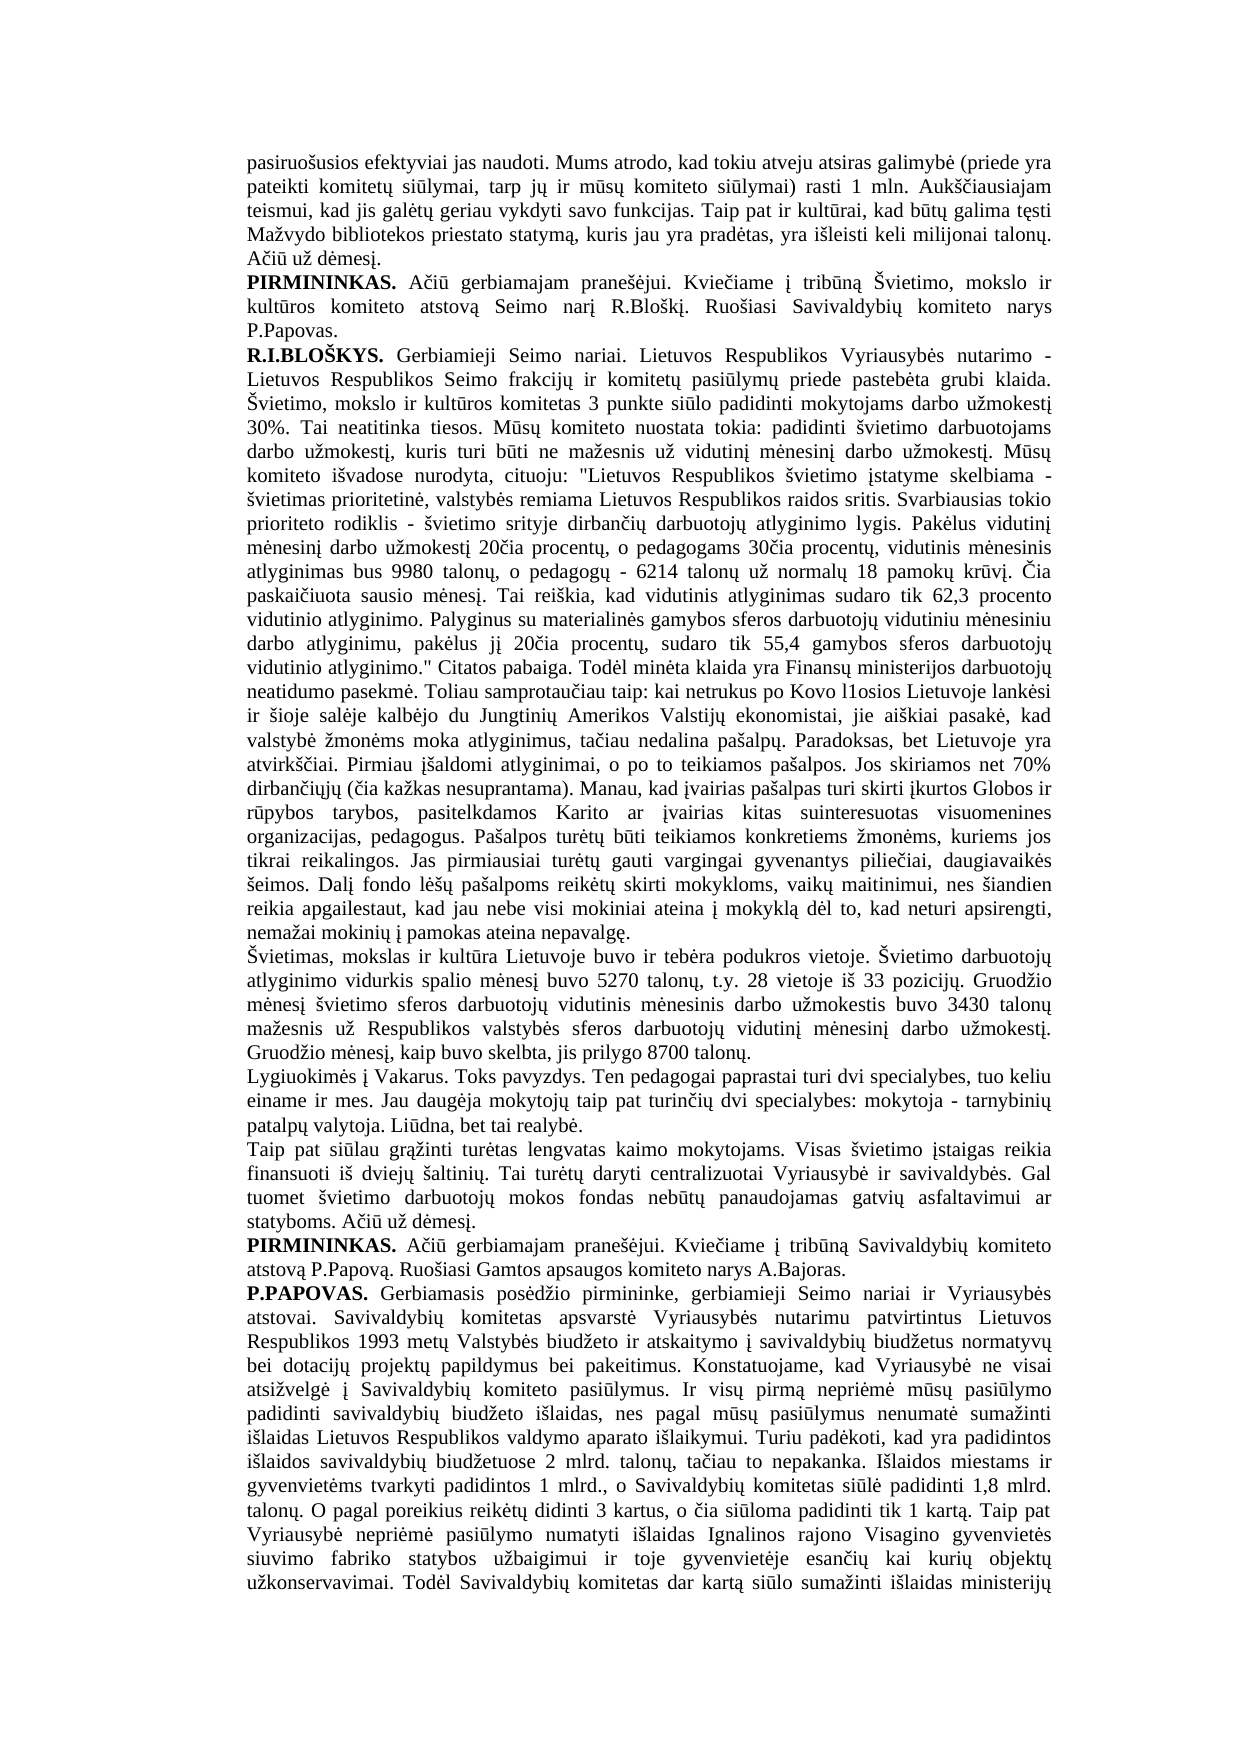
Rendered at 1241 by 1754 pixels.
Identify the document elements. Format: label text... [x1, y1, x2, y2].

text Taip pat siūlau grąžinti turėtas lengvatas kaimo mokytojams. Visas švietimo įstaigas reikia finansuoti iš dviejų šaltinių. Tai turėtų daryti centralizuotai Vyriausybė ir savivaldybės. Gal tuomet švietimo darbuotojų mokos fondas nebūtų panaudojamas gatvių asfaltavimui ar statyboms. Ačiū už dėmesį. [247, 1137, 1053, 1233]
text Švietimas, mokslas ir kultūra Lietuvoje buvo ir tebėra podukros vietoje. Švietimo darbuotojų atlyginimo vidurkis spalio mėnesį buvo 5270 talonų, t.y. 28 vietoje iš 33 pozicijų. Gruodžio mėnesį švietimo sferos darbuotojų vidutinis mėnesinis darbo užmokestis buvo 3430 talonų mažesnis už Respublikos valstybės sferos darbuotojų vidutinį mėnesinį darbo užmokestį. Gruodžio mėnesį, kaip buvo skelbta, jis prilygo 8700 talonų. [247, 944, 1053, 1064]
text Lygiuokimės į Vakarus. Toks pavyzdys. Ten pedagogai paprastai turi dvi specialybes, tuo keliu einame ir mes. Jau daugėja mokytojų taip pat turinčių dvi specialybes: mokytoja - tarnybinių patalpų valytoja. Liūdna, bet tai realybė. [247, 1064, 1053, 1137]
text pasiruošusios efektyviai jas naudoti. Mums atrodo, kad tokiu atveju atsiras galimybė (priede yra pateikti komitetų siūlymai, tarp jų ir mūsų komiteto siūlymai) rasti 1 mln. Aukščiausiajam teismui, kad jis galėtų geriau vykdyti savo funkcijas. Taip pat ir kultūrai, kad būtų galima tęsti Mažvydo bibliotekos priestato statymą, kuris jau yra pradėtas, yra išleisti keli milijonai talonų. Ačiū už dėmesį. [247, 150, 1053, 270]
text PIRMININKAS. Ačiū gerbiamajam pranešėjui. Kviečiame į tribūną Savivaldybių komiteto atstovą P.Papovą. Ruošiasi Gamtos apsaugos komiteto narys A.Bajoras. [247, 1233, 1053, 1281]
text PIRMININKAS. Ačiū gerbiamajam pranešėjui. Kviečiame į tribūną Švietimo, mokslo ir kultūros komiteto atstovą Seimo narį R.Bloškį. Ruošiasi Savivaldybių komiteto narys P.Papovas. [247, 270, 1053, 342]
text P.PAPOVAS. Gerbiamasis posėdžio pirmininke, gerbiamieji Seimo nariai ir Vyriausybės atstovai. Savivaldybių komitetas apsvarstė Vyriausybės nutarimu patvirtintus Lietuvos Respublikos 1993 metų Valstybės biudžeto ir atskaitymo į savivaldybių biudžetus normatyvų bei dotacijų projektų papildymus bei pakeitimus. Konstatuojame, kad Vyriausybė ne visai atsižvelgė į Savivaldybių komiteto pasiūlymus. Ir visų pirmą nepriėmė mūsų pasiūlymo padidinti savivaldybių biudžeto išlaidas, nes pagal mūsų pasiūlymus nenumatė sumažinti išlaidas Lietuvos Respublikos valdymo aparato išlaikymui. Turiu padėkoti, kad yra padidintos išlaidos savivaldybių biudžetuose 2 mlrd. talonų, tačiau to nepakanka. Išlaidos miestams ir gyvenvietėms tvarkyti padidintos 1 mlrd., o Savivaldybių komitetas siūlė padidinti 1,8 mlrd. talonų. O pagal poreikius reikėtų didinti 3 kartus, o čia siūloma padidinti tik 1 kartą. Taip pat Vyriausybė nepriėmė pasiūlymo numatyti išlaidas Ignalinos rajono Visagino gyvenvietės siuvimo fabriko statybos užbaigimui ir toje gyvenvietėje esančių kai kurių objektų užkonservavimai. Todėl Savivaldybių komitetas dar kartą siūlo sumažinti išlaidas ministerijų [247, 1281, 1053, 1594]
text R.I.BLOŠKYS. Gerbiamieji Seimo nariai. Lietuvos Respublikos Vyriausybės nutarimo - Lietuvos Respublikos Seimo frakcijų ir komitetų pasiūlymų priede pastebėta grubi klaida. Švietimo, mokslo ir kultūros komitetas 3 punkte siūlo padidinti mokytojams darbo užmokestį 30%. Tai neatitinka tiesos. Mūsų komiteto nuostata tokia: padidinti švietimo darbuotojams darbo užmokestį, kuris turi būti ne mažesnis už vidutinį mėnesinį darbo užmokestį. Mūsų komiteto išvadose nurodyta, cituoju: "Lietuvos Respublikos švietimo įstatyme skelbiama - švietimas prioritetinė, valstybės remiama Lietuvos Respublikos raidos sritis. Svarbiausias tokio prioriteto rodiklis - švietimo srityje dirbančių darbuotojų atlyginimo lygis. Pakėlus vidutinį mėnesinį darbo užmokestį 20čia procentų, o pedagogams 30čia procentų, vidutinis mėnesinis atlyginimas bus 9980 talonų, o pedagogų - 6214 talonų už normalų 18 pamokų krūvį. Čia paskaičiuota sausio mėnesį. Tai reiškia, kad vidutinis atlyginimas sudaro tik 62,3 procento vidutinio atlyginimo. Palyginus su materialinės gamybos sferos darbuotojų vidutiniu mėnesiniu darbo atlyginimu, pakėlus jį 20čia procentų, sudaro tik 55,4 gamybos sferos darbuotojų vidutinio atlyginimo." Citatos pabaiga. Todėl minėta klaida yra Finansų ministerijos darbuotojų neatidumo pasekmė. Toliau samprotaučiau taip: kai netrukus po Kovo l1osios Lietuvoje lankėsi ir šioje salėje kalbėjo du Jungtinių Amerikos Valstijų ekonomistai, jie aiškiai pasakė, kad valstybė žmonėms moka atlyginimus, tačiau nedalina pašalpų. Paradoksas, bet Lietuvoje yra atvirkščiai. Pirmiau įšaldomi atlyginimai, o po to teikiamos pašalpos. Jos skiriamos net 70% dirbančiųjų (čia kažkas nesuprantama). Manau, kad įvairias pašalpas turi skirti įkurtos Globos ir rūpybos tarybos, pasitelkdamos Karito ar įvairias kitas suinteresuotas visuomenines organizacijas, pedagogus. Pašalpos turėtų būti teikiamos konkretiems žmonėms, kuriems jos tikrai reikalingos. Jas pirmiausiai turėtų gauti vargingai gyvenantys piliečiai, daugiavaikės šeimos. Dalį fondo lėšų pašalpoms reikėtų skirti mokykloms, vaikų maitinimui, nes šiandien reikia apgailestaut, kad jau nebe visi mokiniai ateina į mokyklą dėl to, kad neturi apsirengti, nemažai mokinių į pamokas ateina nepavalgę. [247, 342, 1053, 944]
